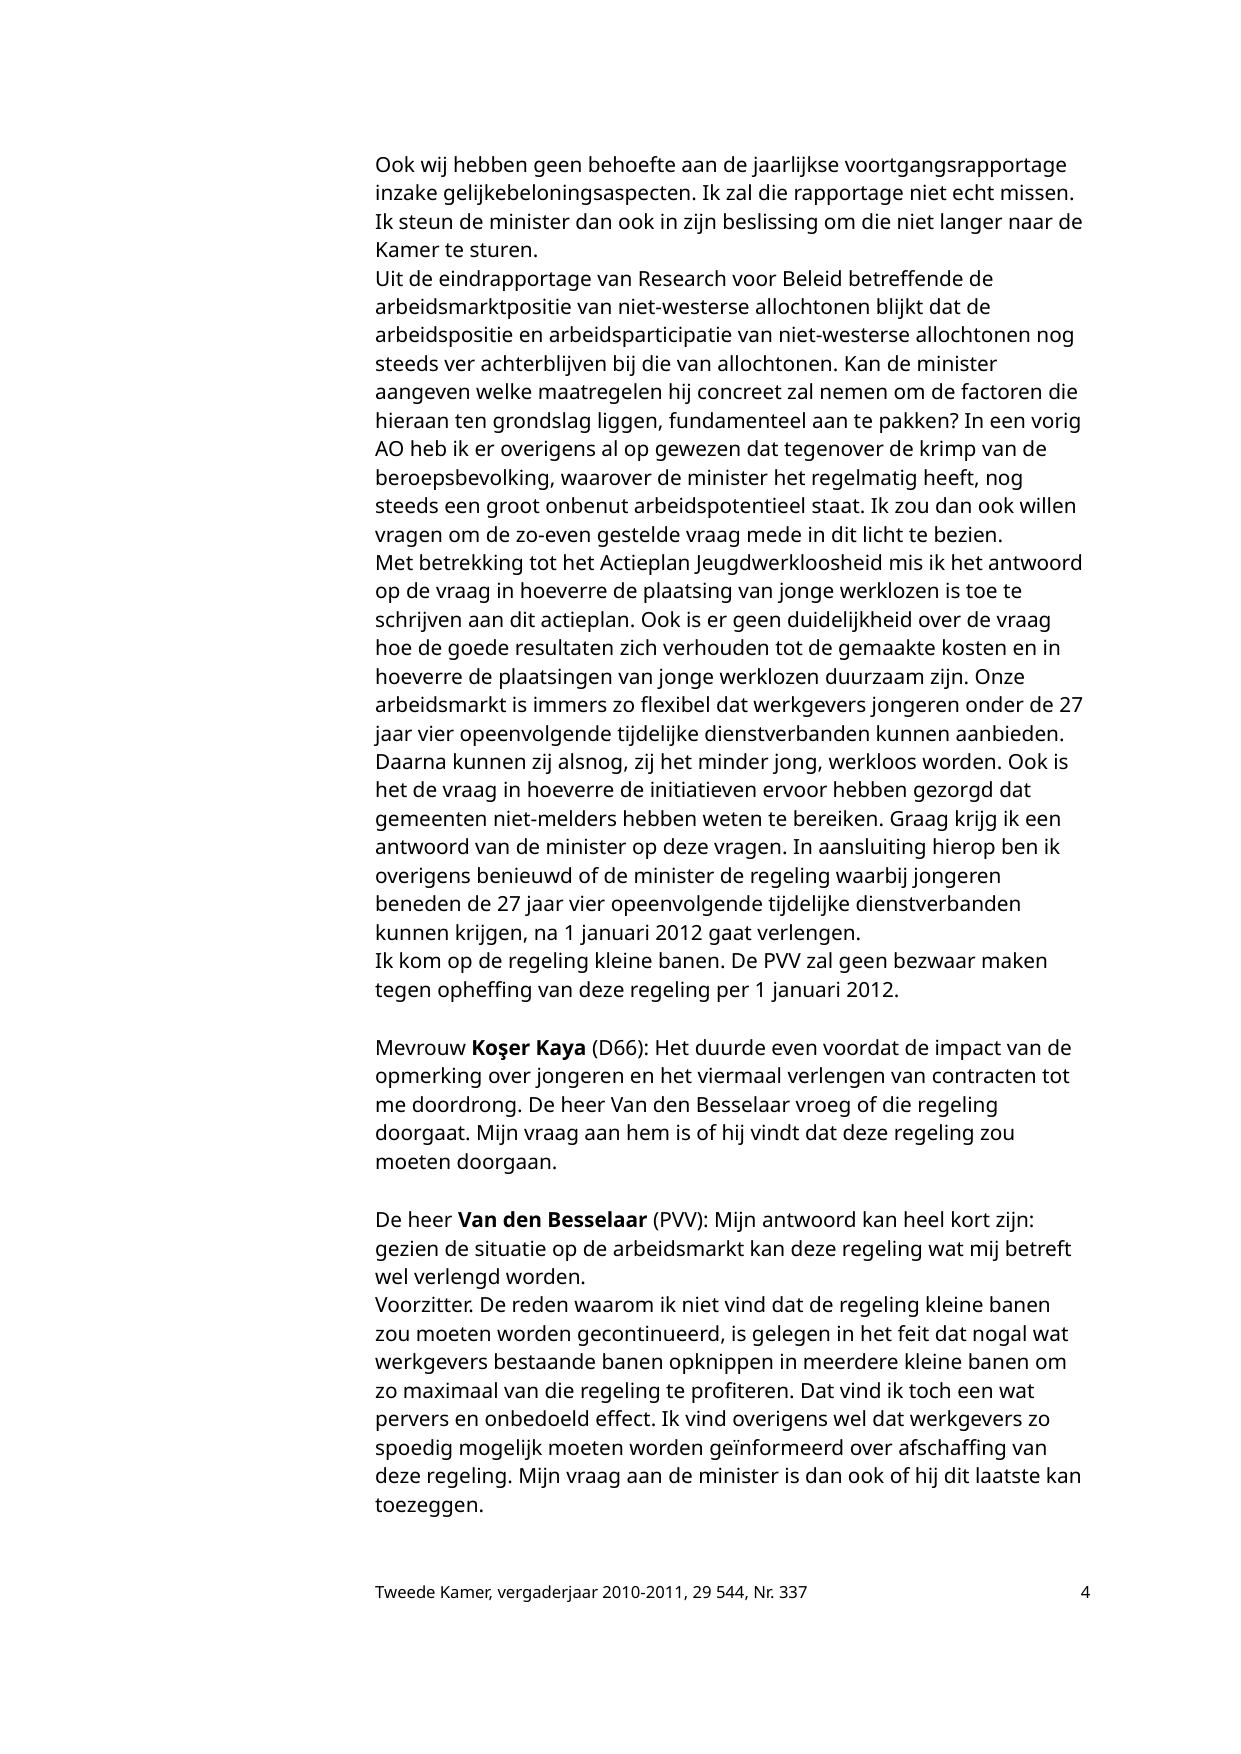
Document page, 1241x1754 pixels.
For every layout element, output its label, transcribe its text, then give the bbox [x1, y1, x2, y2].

text Voorzitter. De reden waarom ik niet vind dat de regeling kleine banen zou moeten worden gecontinueerd, is gelegen in het feit dat nogal wat werkgevers bestaande banen opknippen in meerdere kleine banen om zo maximaal van die regeling te profiteren. Dat vind ik toch een wat pervers en onbedoeld effect. Ik vind overigens wel dat werkgevers zo spoedig mogelijk moeten worden geïnformeerd over afschaffing van deze regeling. Mijn vraag aan de minister is dan ook of hij dit laatste kan toezeggen. [375, 1291, 1090, 1518]
text Met betrekking tot het Actieplan Jeugdwerkloosheid mis ik het antwoord op de vraag in hoeverre de plaatsing van jonge werklozen is toe te schrijven aan dit actieplan. Ook is er geen duidelijkheid over de vraag hoe de goede resultaten zich verhouden tot de gemaakte kosten en in hoeverre de plaatsingen van jonge werklozen duurzaam zijn. Onze arbeidsmarkt is immers zo flexibel dat werkgevers jongeren onder de 27 jaar vier opeenvolgende tijdelijke dienstverbanden kunnen aanbieden. Daarna kunnen zij alsnog, zij het minder jong, werkloos worden. Ook is het de vraag in hoeverre de initiatieven ervoor hebben gezorgd dat gemeenten niet-melders hebben weten te bereiken. Graag krijg ik een antwoord van de minister op deze vragen. In aansluiting hierop ben ik overigens benieuwd of de minister de regeling waarbij jongeren beneden de 27 jaar vier opeenvolgende tijdelijke dienstverbanden kunnen krijgen, na 1 januari 2012 gaat verlengen. [375, 548, 1090, 946]
text Ik kom op de regeling kleine banen. De PVV zal geen bezwaar maken tegen opheffing van deze regeling per 1 januari 2012. [375, 946, 1090, 1003]
text Ook wij hebben geen behoefte aan de jaarlijkse voortgangsrapportage inzake gelijkebeloningsaspecten. Ik zal die rapportage niet echt missen. Ik steun de minister dan ook in zijn beslissing om die niet langer naar de Kamer te sturen. [375, 150, 1090, 264]
text Mevrouw Koşer Kaya (D66): Het duurde even voordat de impact van de opmerking over jongeren en het viermaal verlengen van contracten tot me doordrong. De heer Van den Besselaar vroeg of die regeling doorgaat. Mijn vraag aan hem is of hij vindt dat deze regeling zou moeten doorgaan. [375, 1033, 1090, 1175]
text De heer Van den Besselaar (PVV): Mijn antwoord kan heel kort zijn: gezien de situatie op de arbeidsmarkt kan deze regeling wat mij betreft wel verlengd worden. [375, 1205, 1090, 1291]
text Uit de eindrapportage van Research voor Beleid betreffende de arbeidsmarktpositie van niet-westerse allochtonen blijkt dat de arbeidspositie en arbeidsparticipatie van niet-westerse allochtonen nog steeds ver achterblijven bij die van allochtonen. Kan de minister aangeven welke maatregelen hij concreet zal nemen om de factoren die hieraan ten grondslag liggen, fundamenteel aan te pakken? In een vorig AO heb ik er overigens al op gewezen dat tegenover de krimp van de beroepsbevolking, waarover de minister het regelmatig heeft, nog steeds een groot onbenut arbeidspotentieel staat. Ik zou dan ook willen vragen om de zo-even gestelde vraag mede in dit licht te bezien. [375, 264, 1090, 548]
